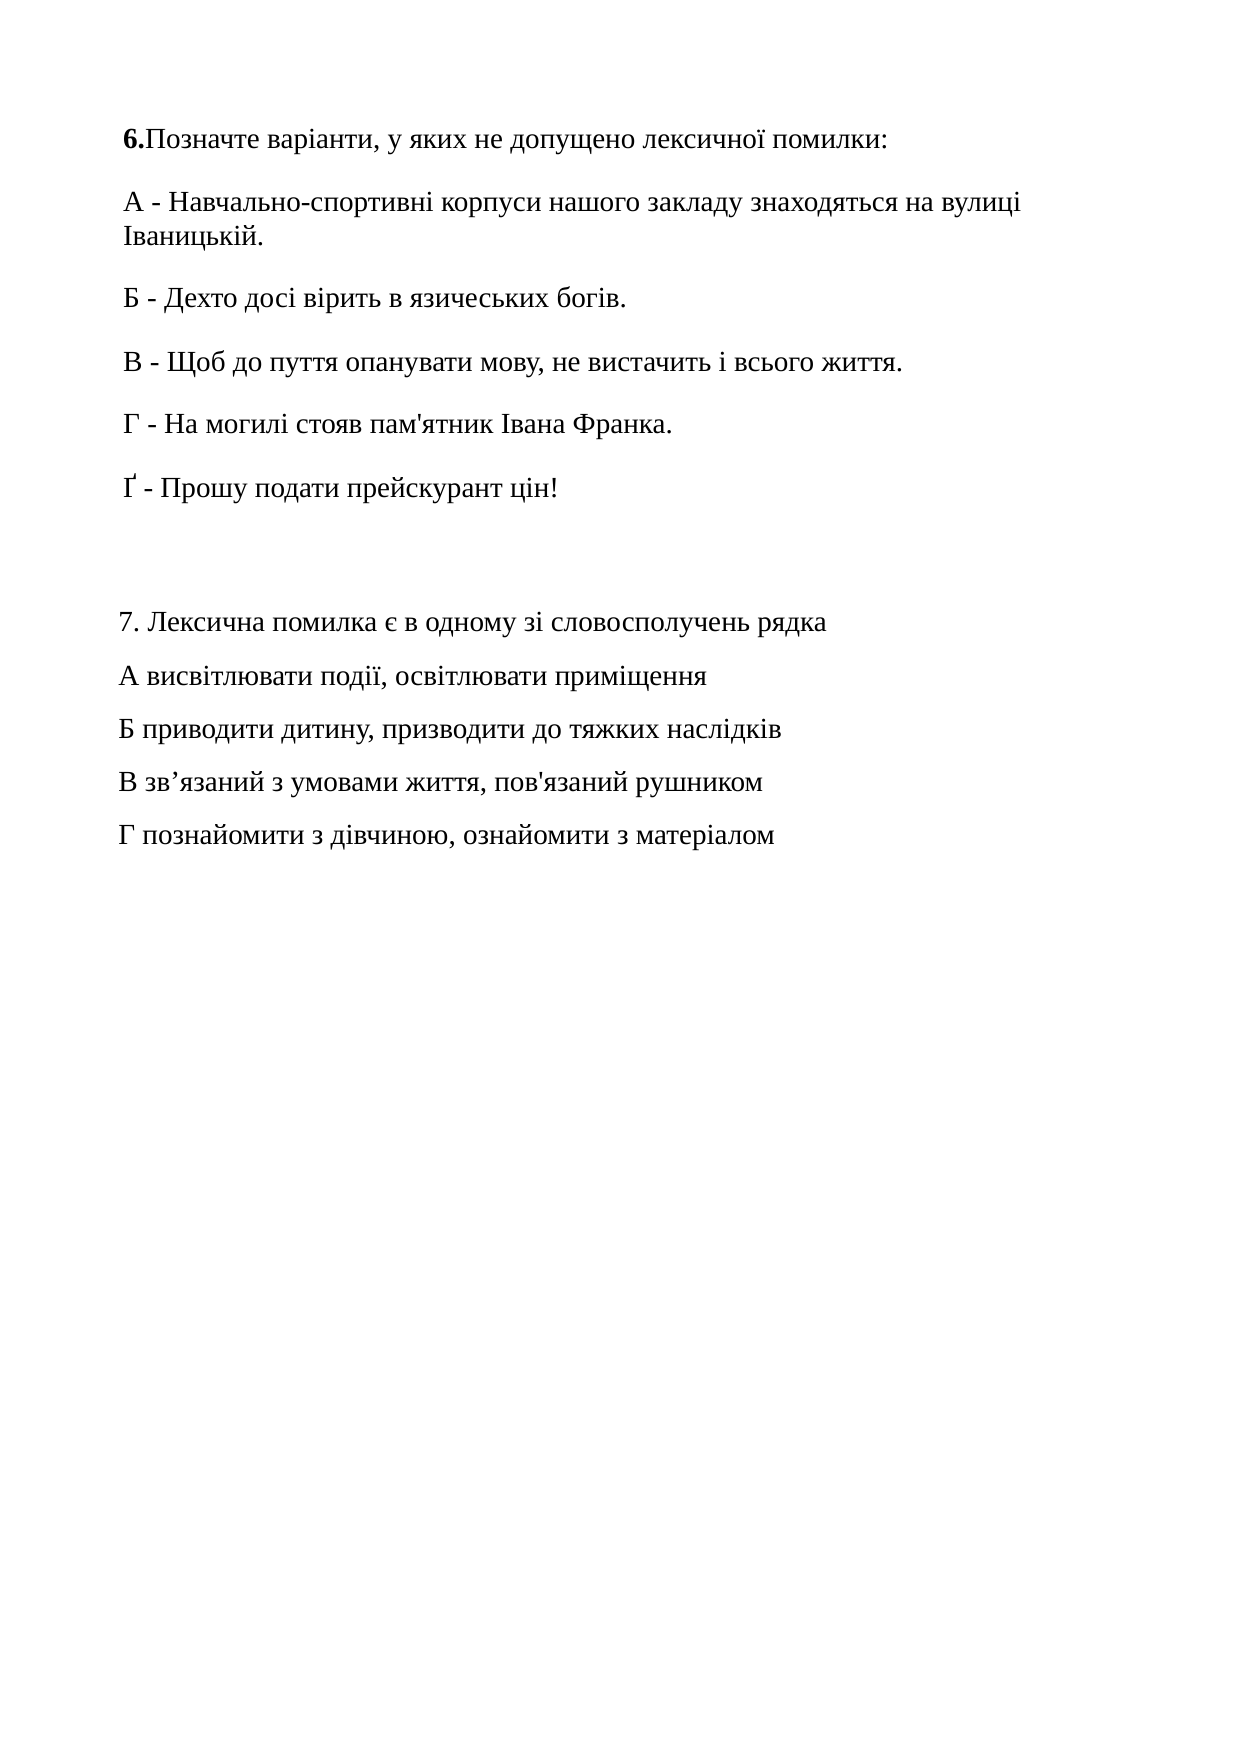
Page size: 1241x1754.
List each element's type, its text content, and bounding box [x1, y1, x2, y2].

text Б приводити дитину, призводити до тяжких наслідків [118, 711, 1122, 744]
text 7. Лексична помилка є в одному зі словосполучень рядка [118, 604, 1122, 638]
text В зв’язаний з умовами життя, пов'язаний рушником [118, 764, 1122, 797]
table_header 6.Позначте варіанти, у яких не допущено лексичної помилки: А - Навчально-спортивні корпуси нашого закладу знаходяться на вулиці Іваницькій. Б - Дехто досі вірить в язичеських богів. В - Щоб до пуття опанувати мову, не вистачить і всього життя. Г - На могилі стояв пам'ятник Івана Франка. Ґ - Прошу подати прейскурант цін! [120, 118, 1104, 536]
text А висвітлювати події, освітлювати приміщення [118, 658, 1122, 691]
table_cell [120, 536, 1104, 604]
text Г познайомити з дівчиною, ознайомити з матеріалом [118, 817, 1122, 851]
